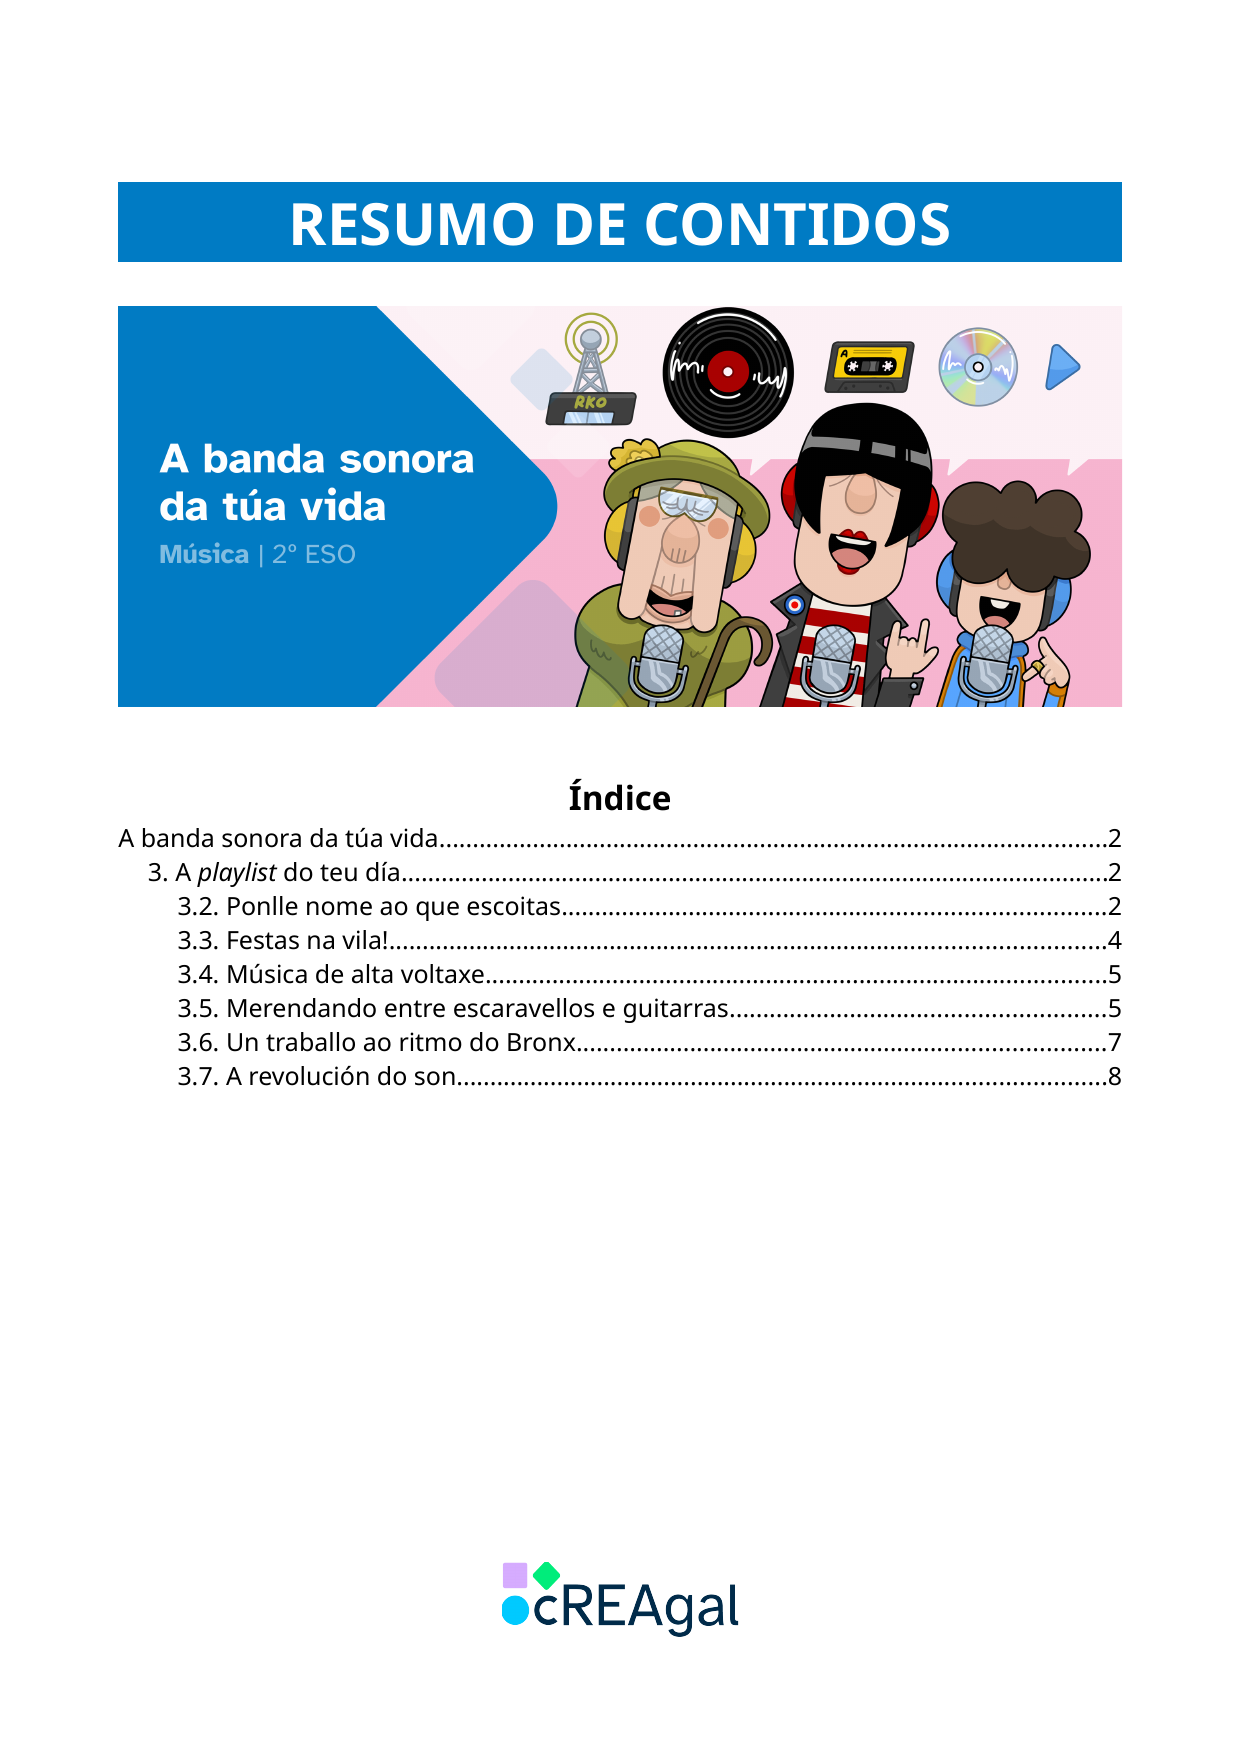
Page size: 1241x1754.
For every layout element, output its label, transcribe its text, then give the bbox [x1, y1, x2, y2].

text A banda sonora da túa vida 2 [118, 821, 1122, 855]
subtitle Índice [118, 775, 1122, 821]
text 3. A playlist do teu día 2 [148, 855, 1122, 889]
picture [118, 306, 1123, 707]
text 3.3. Festas na vila! 4 [177, 923, 1122, 957]
subtitle RESUMO DE CONTIDOS [118, 182, 1122, 262]
text 3.5. Merendando entre escaravellos e guitarras 5 [177, 991, 1122, 1025]
text 3.7. A revolución do son 8 [177, 1059, 1122, 1093]
text 3.6. Un traballo ao ritmo do Bronx 7 [177, 1025, 1122, 1059]
text 3.4. Música de alta voltaxe 5 [177, 957, 1122, 991]
text 3.2. Ponlle nome ao que escoitas 2 [177, 889, 1122, 923]
picture [502, 1562, 739, 1637]
